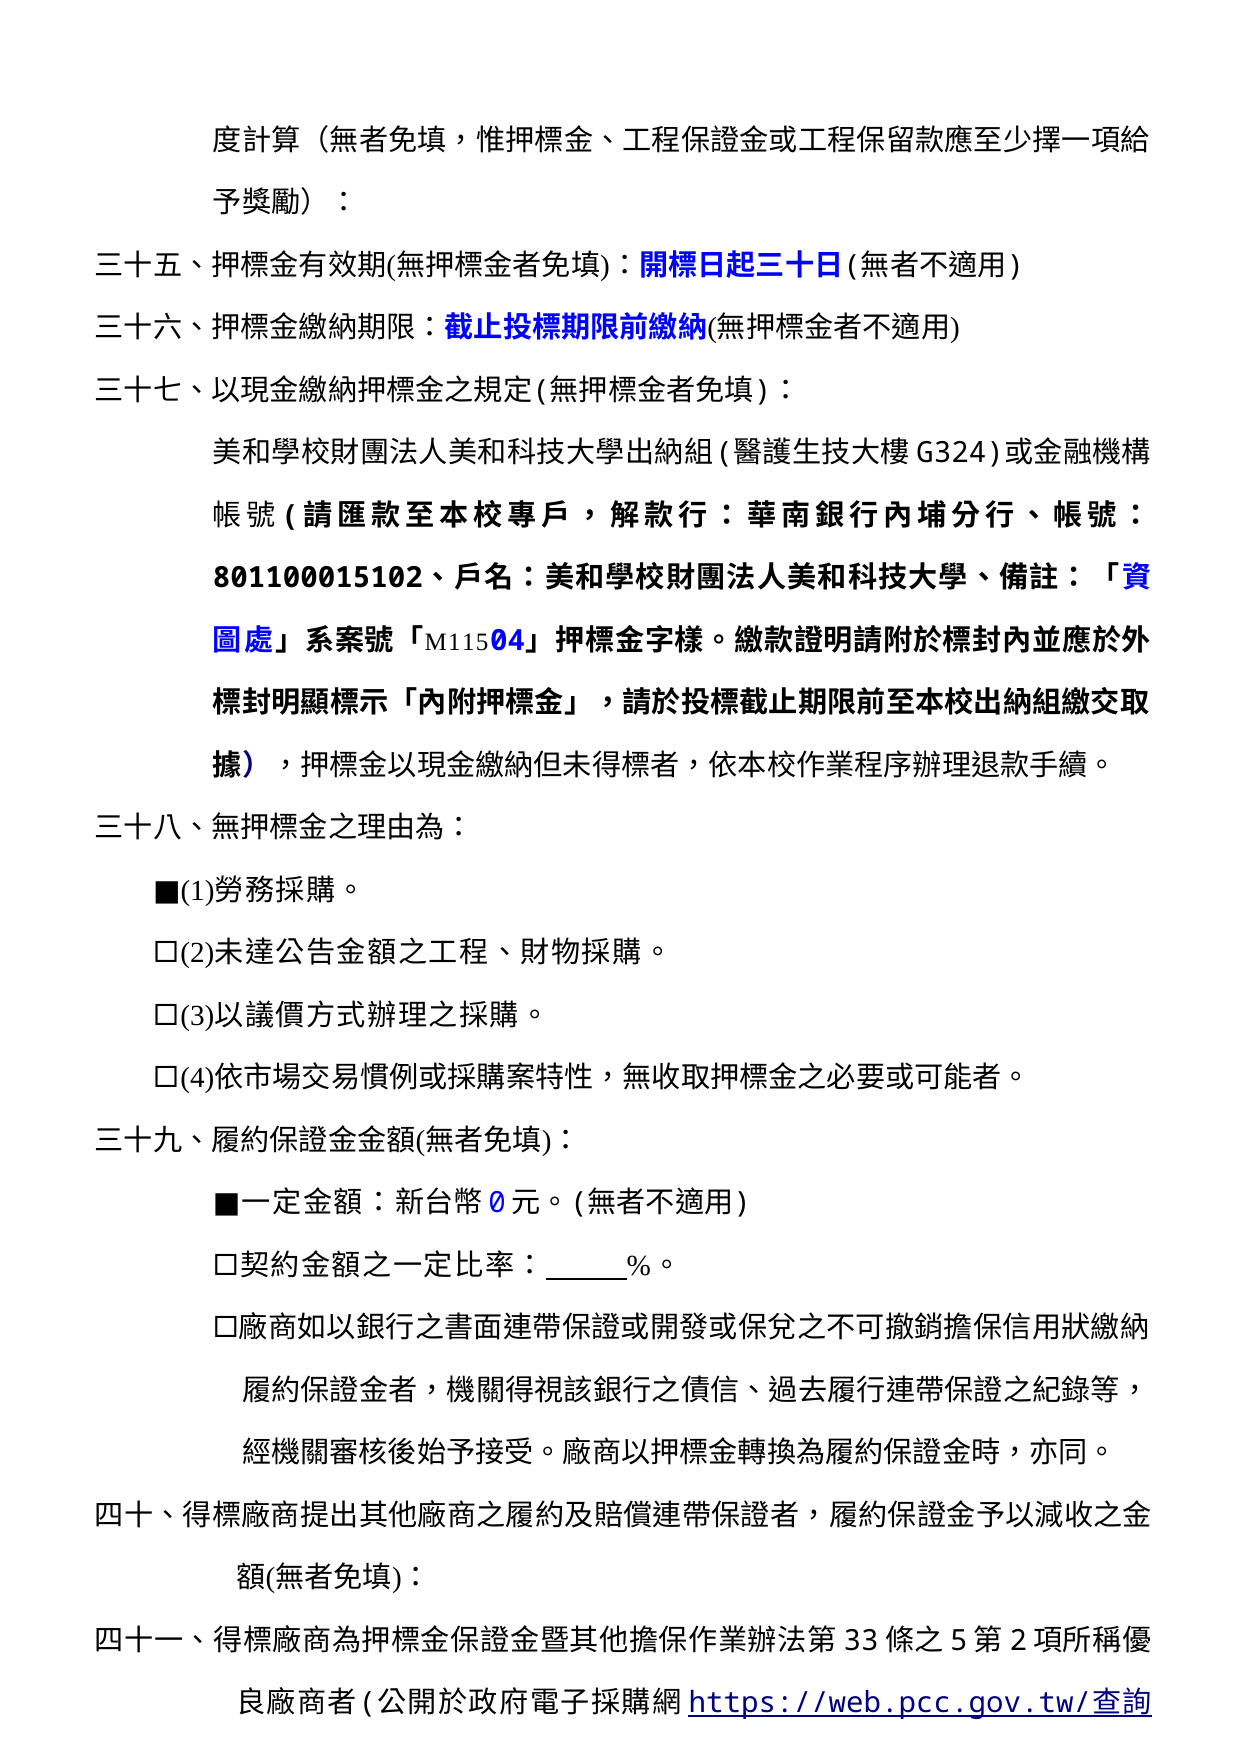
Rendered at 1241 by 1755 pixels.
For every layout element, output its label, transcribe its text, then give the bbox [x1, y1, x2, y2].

text 三十七、以現金繳納押標金之規定(無押標金者免填)： [94, 346, 1152, 408]
text 廠商如以銀行之書面連帶保證或開發或保兌之不可撤銷擔保信用狀繳納履約保證金者，機關得視該銀行之債信、過去履行連帶保證之紀錄等，經機關審核後始予接受。廠商以押標金轉換為履約保證金時，亦同。 [213, 1283, 1152, 1471]
text (4)依市場交易慣例或採購案特性，無收取押標金之必要或可能者。 [94, 1033, 1152, 1096]
text ■一定金額：新台幣0元。(無者不適用) [213, 1158, 1152, 1221]
text 度計算（無者免填，惟押標金、工程保證金或工程保留款應至少擇一項給予獎勵）： [213, 96, 1152, 221]
text (3)以議價方式辦理之採購。 [94, 971, 1152, 1033]
text 契約金額之一定比率： %。 [213, 1221, 1152, 1283]
text 四十、得標廠商提出其他廠商之履約及賠償連帶保證者，履約保證金予以減收之金額(無者免填)： [94, 1471, 1152, 1596]
text 三十九、履約保證金金額(無者免填)： [94, 1096, 1152, 1158]
text ■(1)勞務採購。 [94, 846, 1152, 908]
text 三十六、押標金繳納期限：截止投標期限前繳納(無押標金者不適用) [94, 283, 1152, 346]
text 美和學校財團法人美和科技大學出納組(醫護生技大樓G324)或金融機構帳號(請匯款至本校專戶，解款行：華南銀行內埔分行、帳號：801100015102、戶名：美和學校財團法人美和科技大學、備註：「資圖處」系案號「M11504」押標金字樣。繳款證明請附於標封內並應於外標封明顯標示「內附押標金」，請於投標截止期限前至本校出納組繳交取據），押標金以現金繳納但未得標者，依本校作業程序辦理退款手續。 [213, 408, 1152, 783]
text 三十八、無押標金之理由為： [94, 783, 1152, 846]
text 四十一、得標廠商為押標金保證金暨其他擔保作業辦法第33條之5第2項所稱優良廠商者(公開於政府電子採購網https://web.pcc.gov.tw/查詢 [94, 1596, 1152, 1721]
text 三十五、押標金有效期(無押標金者免填)：開標日起三十日(無者不適用) [94, 221, 1152, 283]
text (2)未達公告金額之工程、財物採購。 [94, 908, 1152, 971]
